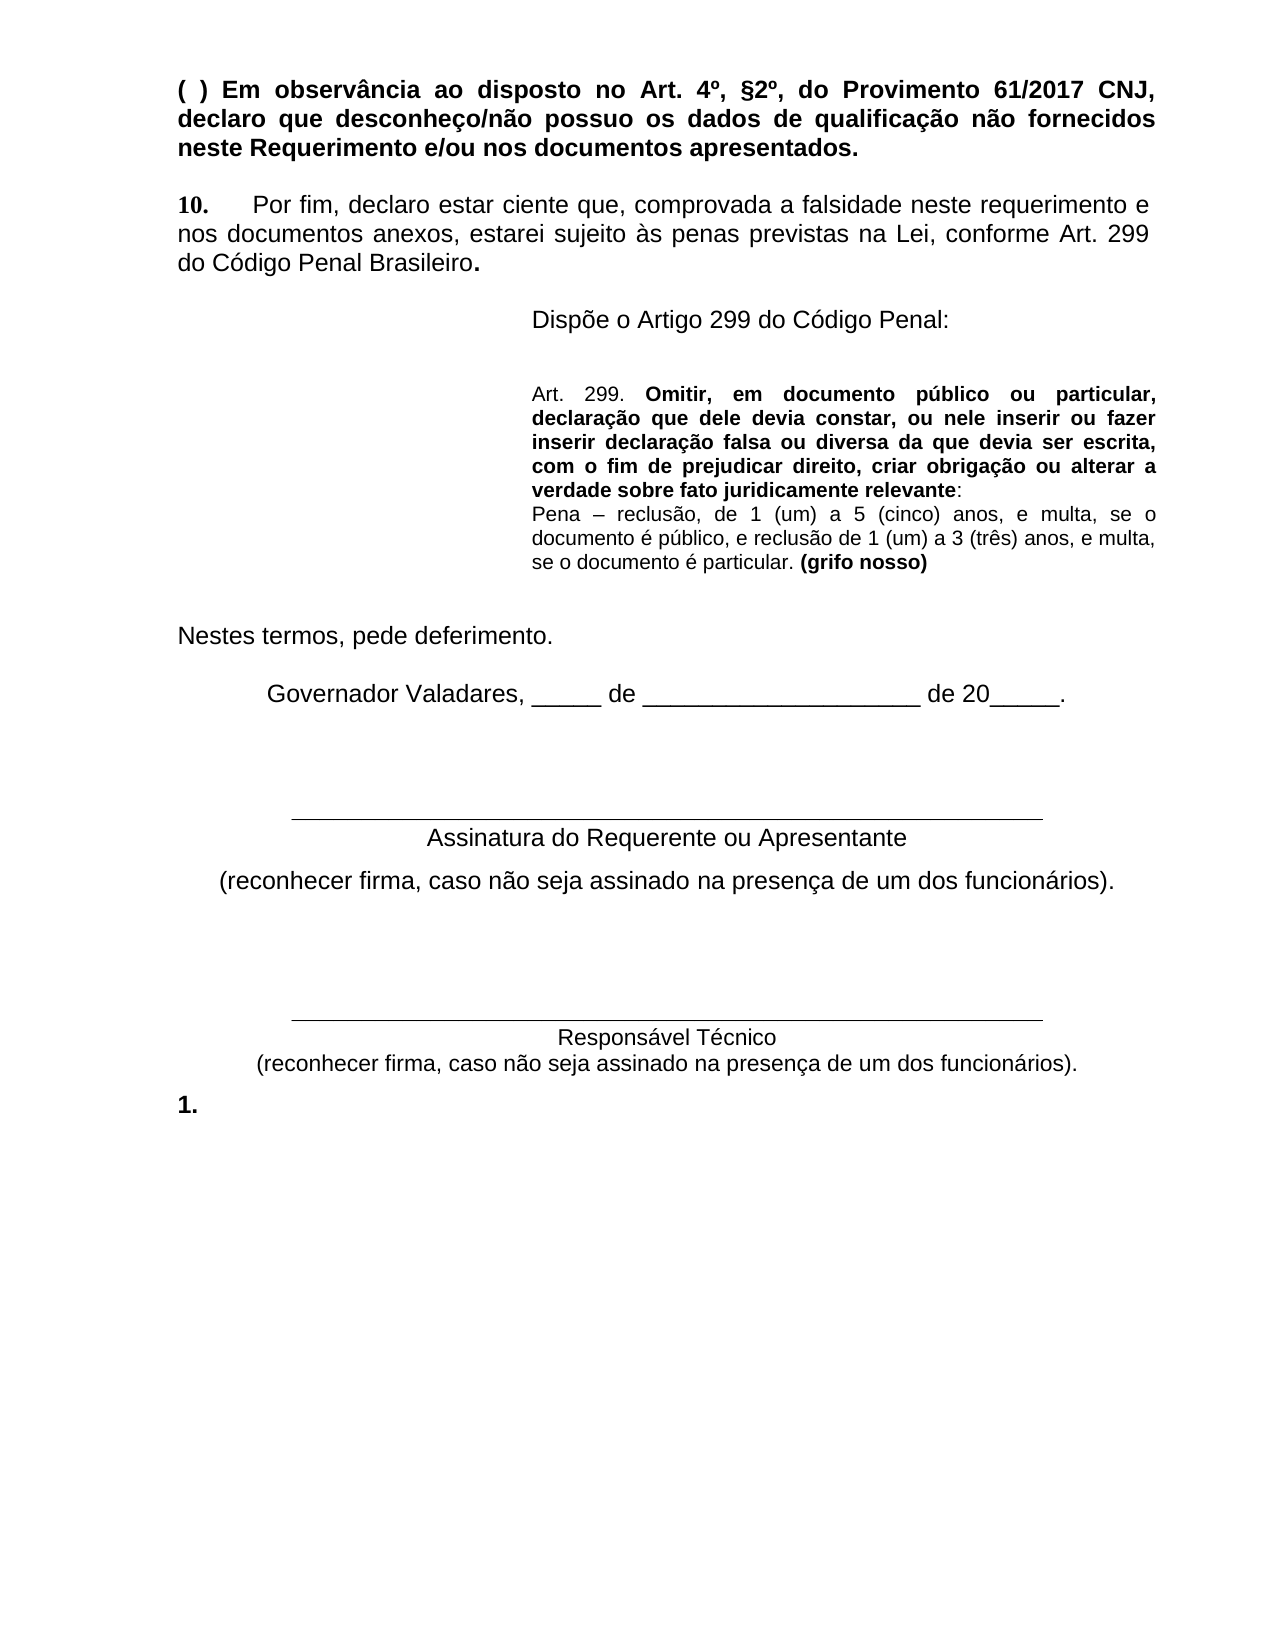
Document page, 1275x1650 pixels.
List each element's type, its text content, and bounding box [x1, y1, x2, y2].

list Por fim, declaro estar ciente que, comprovada a falsidade neste requerimento e nos documentos anexos, estarei sujeito às penas previstas na Lei, conforme Art. 299 do Código Penal Brasileiro. [177, 190, 1152, 276]
text Assinatura do Requerente ou Apresentante [177, 823, 1157, 851]
text Dispõe o Artigo 299 do Código Penal: [532, 305, 1163, 334]
text ______________________________________________________ [177, 794, 1157, 823]
text Responsável Técnico [177, 1024, 1157, 1050]
text Nestes termos, pede deferimento. [177, 621, 1157, 650]
text Art. 299. Omitir, em documento público ou particular, declaração que dele devia constar, ou nele inserir ou fazer inserir declaração falsa ou diversa da que devia ser escrita, com o fim de prejudicar direito, criar obrigação ou alterar a verdade sobre fato juridicamente relevante: [532, 382, 1157, 502]
list ( ) Em observância ao disposto no Art. 4º, §2º, do Provimento 61/2017 CNJ, declaro que desconheço/não possuo os dados de qualificação não fornecidos neste Requerimento e/ou nos documentos apresentados. [177, 75, 1157, 161]
text Pena – reclusão, de 1 (um) a 5 (cinco) anos, e multa, se o documento é público, e reclusão de 1 (um) a 3 (três) anos, e multa, se o documento é particular. (grifo nosso) [532, 502, 1157, 573]
text Governador Valadares, _____ de ____________________ de 20_____. [177, 679, 1157, 708]
text (reconhecer firma, caso não seja assinado na presença de um dos funcionários). [177, 1050, 1157, 1077]
text (reconhecer firma, caso não seja assinado na presença de um dos funcionários). [177, 866, 1157, 894]
text ______________________________________________________ [177, 995, 1157, 1024]
